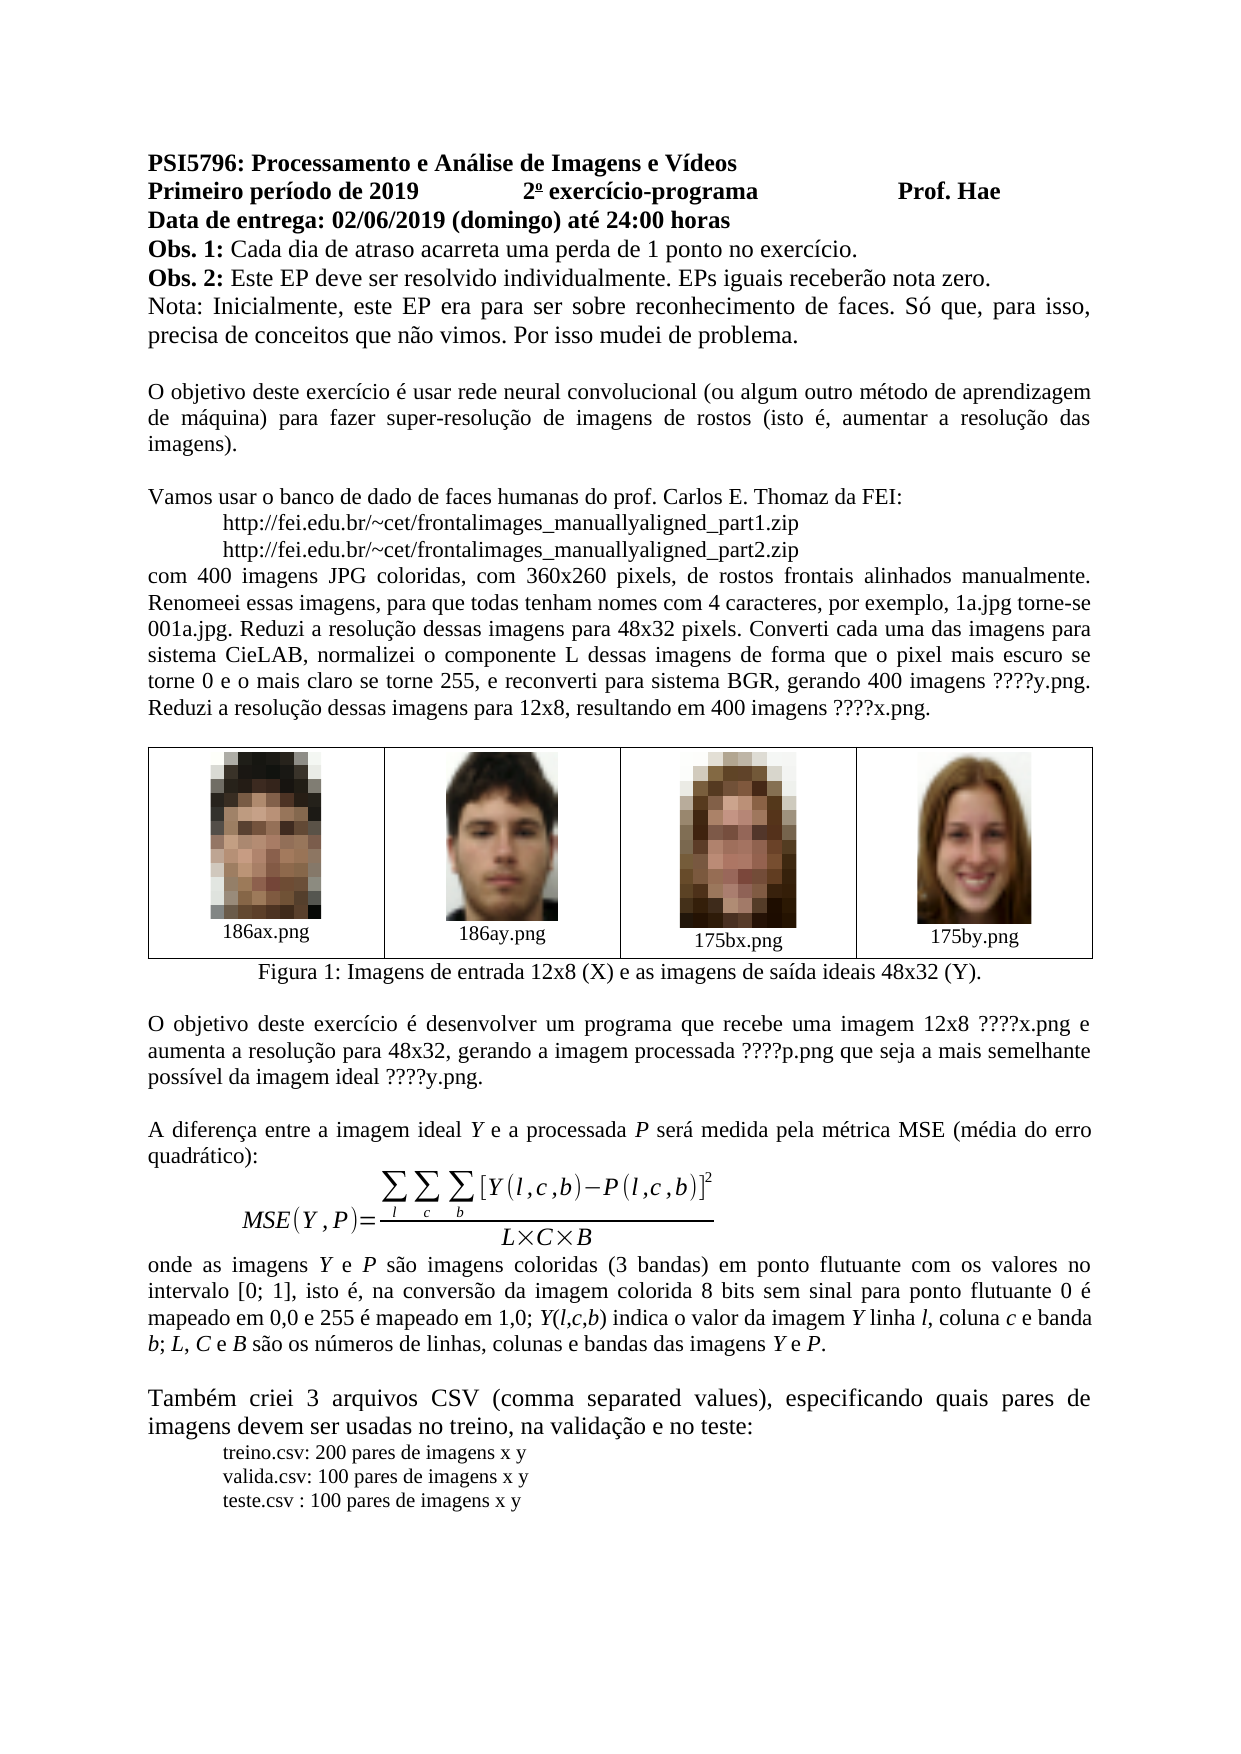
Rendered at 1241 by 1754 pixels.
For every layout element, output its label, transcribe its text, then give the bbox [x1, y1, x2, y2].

text O objetivo deste exercício é usar rede neural convolucional (ou algum outro método de aprendizagem de máquina) para fazer super-resolução de imagens de rostos (isto é, aumentar a resolução das imagens). [148, 378, 1092, 457]
text Vamos usar o banco de dado de faces humanas do prof. Carlos E. Thomaz da FEI: [148, 483, 1092, 509]
subtitle PSI5796: Processamento e Análise de Imagens e Vídeos [148, 148, 1092, 176]
text http://fei.edu.br/~cet/frontalimages_manuallyaligned_part1.zip [148, 509, 1092, 536]
text onde as imagens Y e P são imagens coloridas (3 bandas) em ponto flutuante com os valores no intervalo [0; 1], isto é, na conversão da imagem colorida 8 bits sem sinal para ponto flutuante 0 é mapeado em 0,0 e 255 é mapeado em 1,0; Y(l,c,b) indica o valor da imagem Y linha l, coluna c e banda b; L, C e B são os números de linhas, colunas e bandas das imagens Y e P. [148, 1251, 1092, 1356]
table_header 186ax.png [149, 748, 384, 958]
text teste.csv : 100 pares de imagens x y [148, 1488, 1092, 1512]
text valida.csv: 100 pares de imagens x y [148, 1464, 1092, 1488]
text http://fei.edu.br/~cet/frontalimages_manuallyaligned_part2.zip [148, 536, 1092, 562]
picture [679, 752, 797, 928]
text Primeiro período de 2019 2o exercício-programa Prof. Hae [148, 176, 1092, 205]
text Figura 1: Imagens de entrada 12x8 (X) e as imagens de saída ideais 48x32 (Y). [148, 959, 1092, 984]
text Também criei 3 arquivos CSV (comma separated values), especificando quais pares de imagens devem ser usadas no treino, na validação e no teste: [148, 1383, 1092, 1440]
text Obs. 2: Este EP deve ser resolvido individualmente. EPs iguais receberão nota zero. [148, 263, 1092, 291]
picture [446, 752, 558, 921]
picture [210, 752, 322, 919]
text Data de entrega: 02/06/2019 (domingo) até 24:00 horas [148, 205, 1092, 234]
text O objetivo deste exercício é desenvolver um programa que recebe uma imagem 12x8 ????x.png e aumenta a resolução para 48x32, gerando a imagem processada ????p.png que seja a mais semelhante possível da imagem ideal ????y.png. [148, 1011, 1092, 1089]
table_header 175bx.png [621, 748, 856, 958]
table_header 175by.png [857, 748, 1092, 958]
table_header 186ay.png [385, 748, 620, 958]
text A diferença entre a imagem ideal Y e a processada P será medida pela métrica MSE (média do erro quadrático): [148, 1116, 1092, 1169]
text Nota: Inicialmente, este EP era para ser sobre reconhecimento de faces. Só que, para isso, precisa de conceitos que não vimos. Por isso mudei de problema. [148, 291, 1092, 349]
text treino.csv: 200 pares de imagens x y [148, 1440, 1092, 1464]
picture [917, 752, 1032, 924]
text Obs. 1: Cada dia de atraso acarreta uma perda de 1 ponto no exercício. [148, 234, 1092, 263]
text com 400 imagens JPG coloridas, com 360x260 pixels, de rostos frontais alinhados manualmente. Renomeei essas imagens, para que todas tenham nomes com 4 caracteres, por exemplo, 1a.jpg torne-se 001a.jpg. Reduzi a resolução dessas imagens para 48x32 pixels. Converti cada uma das imagens para sistema CieLAB, normalizei o componente L dessas imagens de forma que o pixel mais escuro se torne 0 e o mais claro se torne 255, e reconverti para sistema BGR, gerando 400 imagens ????y.png. Reduzi a resolução dessas imagens para 12x8, resultando em 400 imagens ????x.png. [148, 562, 1092, 720]
